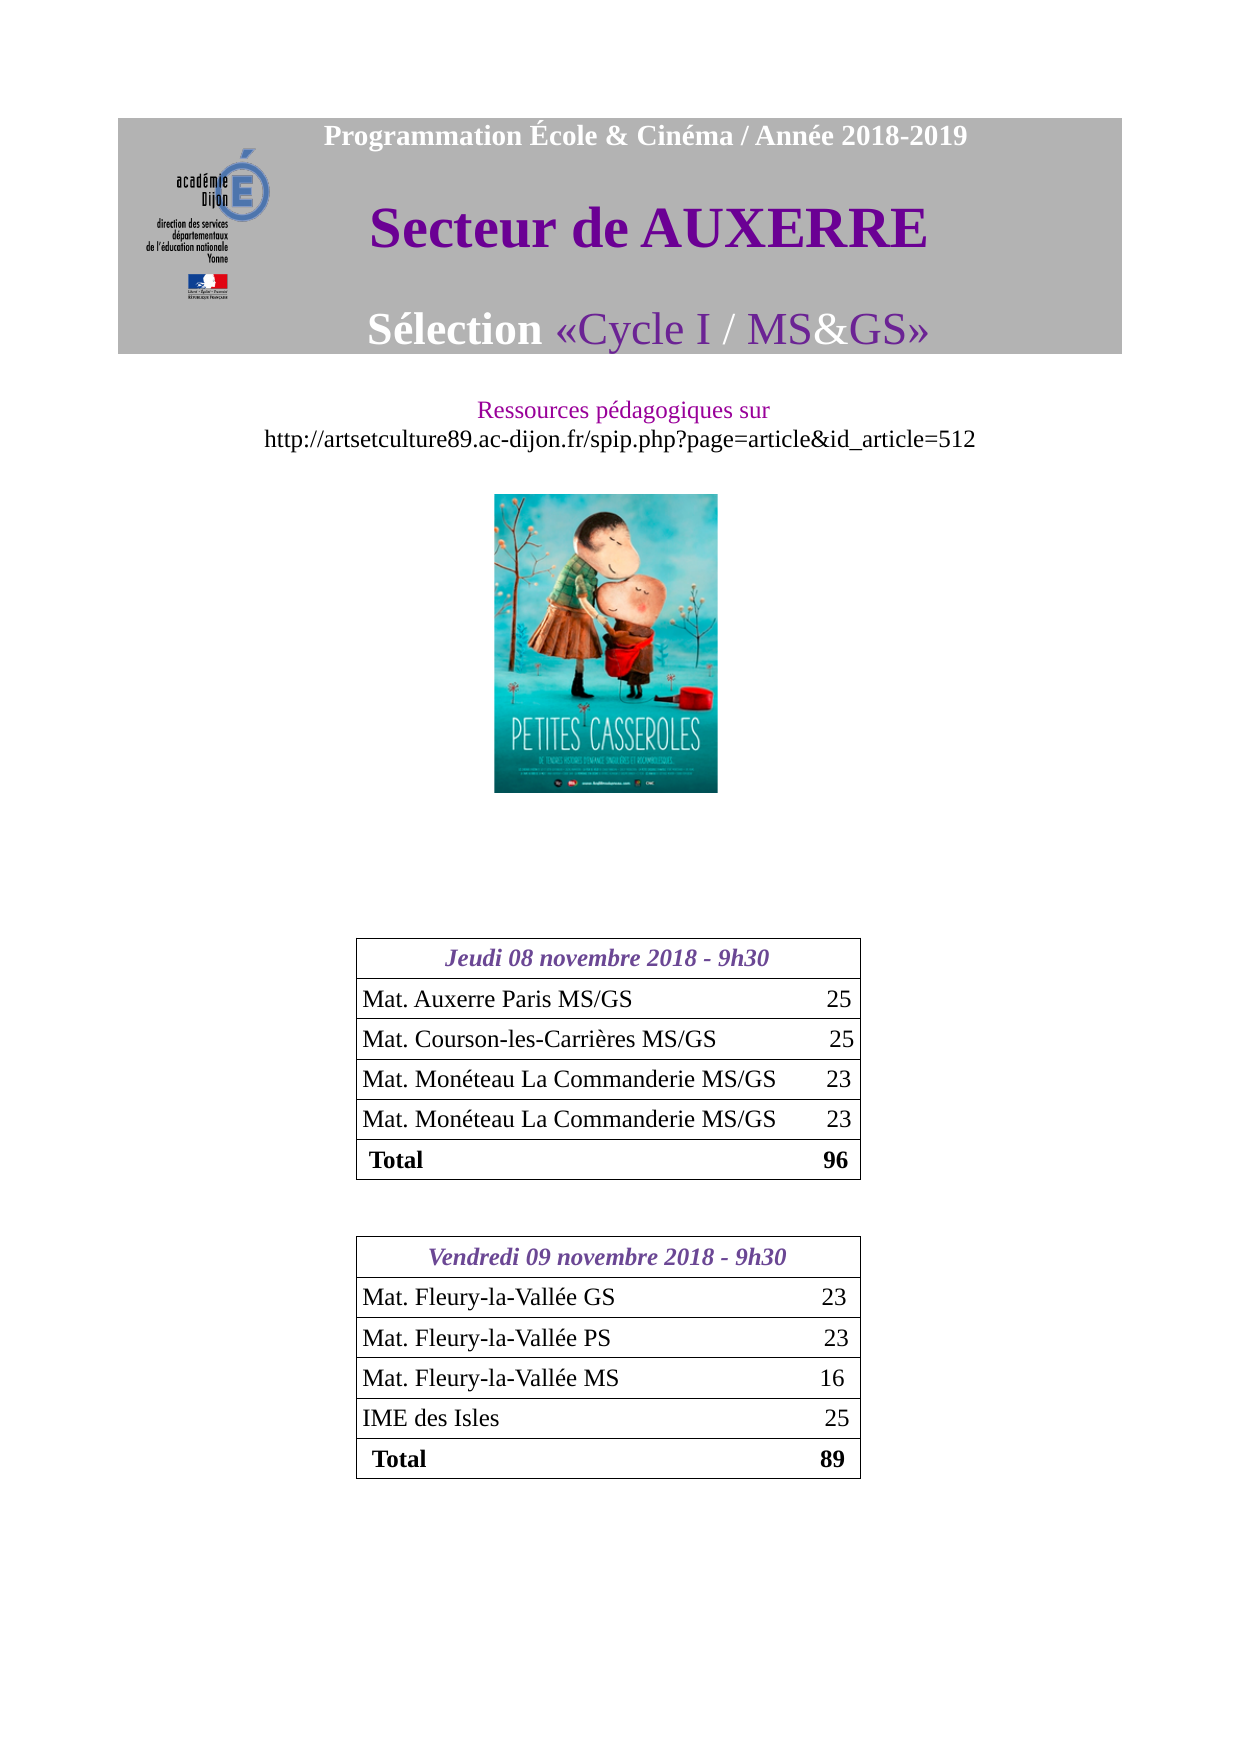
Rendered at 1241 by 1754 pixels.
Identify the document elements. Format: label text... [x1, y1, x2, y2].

table_cell Mat. Monéteau La Commanderie MS/GS 23 [357, 1100, 860, 1139]
text Programmation École & Cinéma / Année 2018-2019 [118, 118, 1122, 152]
table_cell Mat. Courson-les-Carrières MS/GS 25 [357, 1019, 860, 1058]
table_cell IME des Isles 25 [357, 1399, 860, 1438]
table_cell Mat. Fleury-la-Vallée GS 23 [357, 1278, 860, 1317]
text Secteur de AUXERRE [270, 193, 1122, 260]
text http://artsetculture89.ac-dijon.fr/spip.php?page=article&id_article=512 [118, 424, 1122, 453]
table_header Vendredi 09 novembre 2018 - 9h30 [357, 1237, 860, 1277]
table_cell Mat. Fleury-la-Vallée PS 23 [357, 1318, 860, 1357]
picture [494, 494, 718, 793]
picture [146, 148, 270, 300]
table_cell Mat. Fleury-la-Vallée MS 16 [357, 1358, 860, 1398]
text Ressources pédagogiques sur [118, 396, 1122, 424]
table_header Jeudi 08 novembre 2018 - 9h30 [357, 939, 860, 978]
text Sélection «Cycle I / MS&GS» [118, 301, 1122, 354]
text [118, 193, 146, 260]
table_cell Mat. Auxerre Paris MS/GS 25 [357, 979, 860, 1018]
table_cell Total 96 [357, 1140, 860, 1179]
table_cell Total 89 [357, 1439, 860, 1478]
table_cell Mat. Monéteau La Commanderie MS/GS 23 [357, 1060, 860, 1099]
